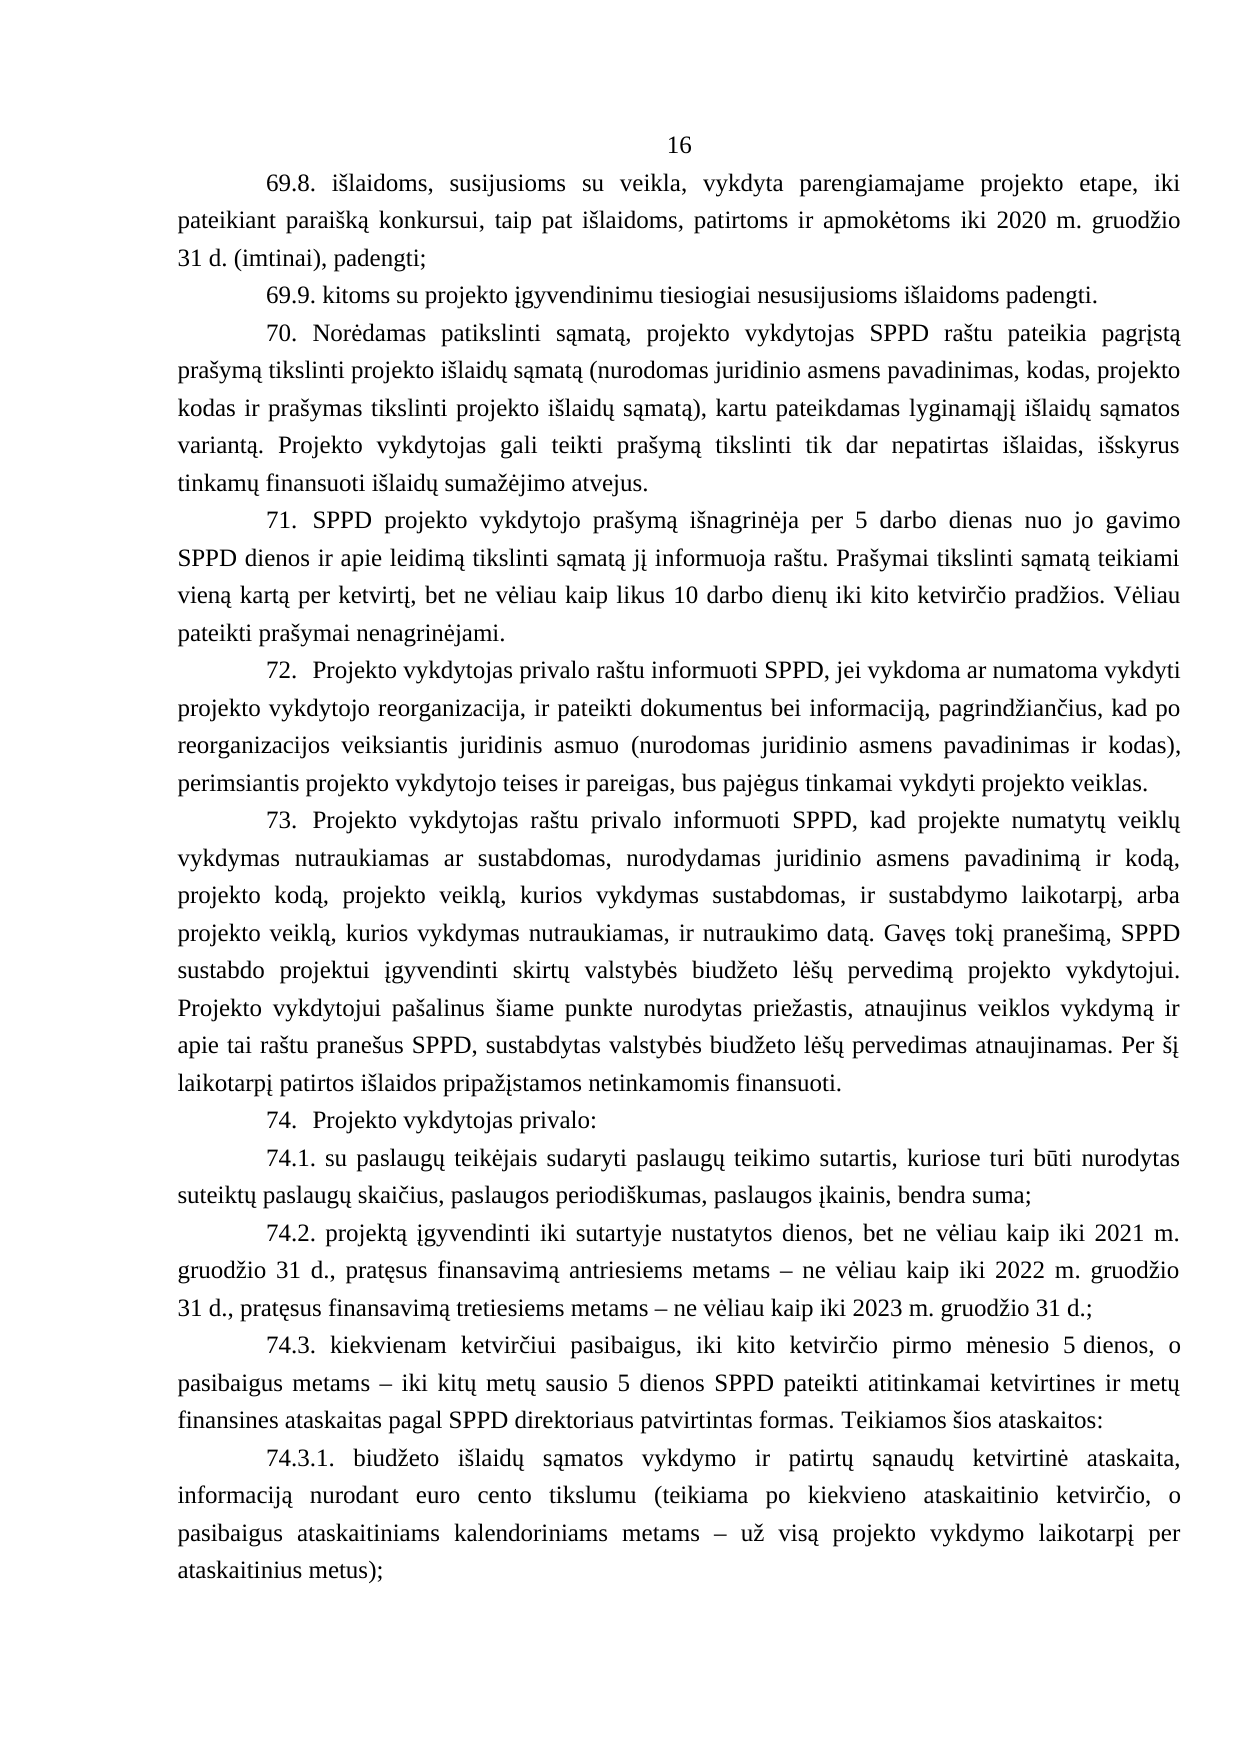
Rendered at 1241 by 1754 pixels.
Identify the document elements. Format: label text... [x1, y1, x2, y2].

text 74.2. projektą įgyvendinti iki sutartyje nustatytos dienos, bet ne vėliau kaip iki 2021 m. gruodžio 31 d., pratęsus finansavimą antriesiems metams – ne vėliau kaip iki 2022 m. gruodžio 31 d., pratęsus finansavimą tretiesiems metams – ne vėliau kaip iki 2023 m. gruodžio 31 d.; [177, 1209, 1181, 1322]
text 72. Projekto vykdytojas privalo raštu informuoti SPPD, jei vykdoma ar numatoma vykdyti projekto vykdytojo reorganizacija, ir pateikti dokumentus bei informaciją, pagrindžiančius, kad po reorganizacijos veiksiantis juridinis asmuo (nurodomas juridinio asmens pavadinimas ir kodas), perimsiantis projekto vykdytojo teises ir pareigas, bus pajėgus tinkamai vykdyti projekto veiklas. [177, 647, 1181, 797]
text 73. Projekto vykdytojas raštu privalo informuoti SPPD, kad projekte numatytų veiklų vykdymas nutraukiamas ar sustabdomas, nurodydamas juridinio asmens pavadinimą ir kodą, projekto kodą, projekto veiklą, kurios vykdymas sustabdomas, ir sustabdymo laikotarpį, arba projekto veiklą, kurios vykdymas nutraukiamas, ir nutraukimo datą. Gavęs tokį pranešimą, SPPD sustabdo projektui įgyvendinti skirtų valstybės biudžeto lėšų pervedimą projekto vykdytojui. Projekto vykdytojui pašalinus šiame punkte nurodytas priežastis, atnaujinus veiklos vykdymą ir apie tai raštu pranešus SPPD, sustabdytas valstybės biudžeto lėšų pervedimas atnaujinamas. Per šį laikotarpį patirtos išlaidos pripažįstamos netinkamomis finansuoti. [177, 797, 1181, 1097]
text 74.1. su paslaugų teikėjais sudaryti paslaugų teikimo sutartis, kuriose turi būti nurodytas suteiktų paslaugų skaičius, paslaugos periodiškumas, paslaugos įkainis, bendra suma; [177, 1134, 1181, 1209]
text 69.9. kitoms su projekto įgyvendinimu tiesiogiai nesusijusioms išlaidoms padengti. [177, 272, 1181, 309]
text 69.8. išlaidoms, susijusioms su veikla, vykdyta parengiamajame projekto etape, iki pateikiant paraišką konkursui, taip pat išlaidoms, patirtoms ir apmokėtoms iki 2020 m. gruodžio 31 d. (imtinai), padengti; [177, 159, 1181, 272]
text 74. Projekto vykdytojas privalo: [177, 1097, 1181, 1134]
text 70. Norėdamas patikslinti sąmatą, projekto vykdytojas SPPD raštu pateikia pagrįstą prašymą tikslinti projekto išlaidų sąmatą (nurodomas juridinio asmens pavadinimas, kodas, projekto kodas ir prašymas tikslinti projekto išlaidų sąmatą), kartu pateikdamas lyginamąjį išlaidų sąmatos variantą. Projekto vykdytojas gali teikti prašymą tikslinti tik dar nepatirtas išlaidas, išskyrus tinkamų finansuoti išlaidų sumažėjimo atvejus. [177, 309, 1181, 497]
text 71. SPPD projekto vykdytojo prašymą išnagrinėja per 5 darbo dienas nuo jo gavimo SPPD dienos ir apie leidimą tikslinti sąmatą jį informuoja raštu. Prašymai tikslinti sąmatą teikiami vieną kartą per ketvirtį, bet ne vėliau kaip likus 10 darbo dienų iki kito ketvirčio pradžios. Vėliau pateikti prašymai nenagrinėjami. [177, 497, 1181, 647]
text 74.3. kiekvienam ketvirčiui pasibaigus, iki kito ketvirčio pirmo mėnesio 5 dienos, o pasibaigus metams – iki kitų metų sausio 5 dienos SPPD pateikti atitinkamai ketvirtines ir metų finansines ataskaitas pagal SPPD direktoriaus patvirtintas formas. Teikiamos šios ataskaitos: [177, 1322, 1181, 1434]
text 74.3.1. biudžeto išlaidų sąmatos vykdymo ir patirtų sąnaudų ketvirtinė ataskaita, informaciją nurodant euro cento tikslumu (teikiama po kiekvieno ataskaitinio ketvirčio, o pasibaigus ataskaitiniams kalendoriniams metams – už visą projekto vykdymo laikotarpį per ataskaitinius metus); [177, 1434, 1181, 1584]
